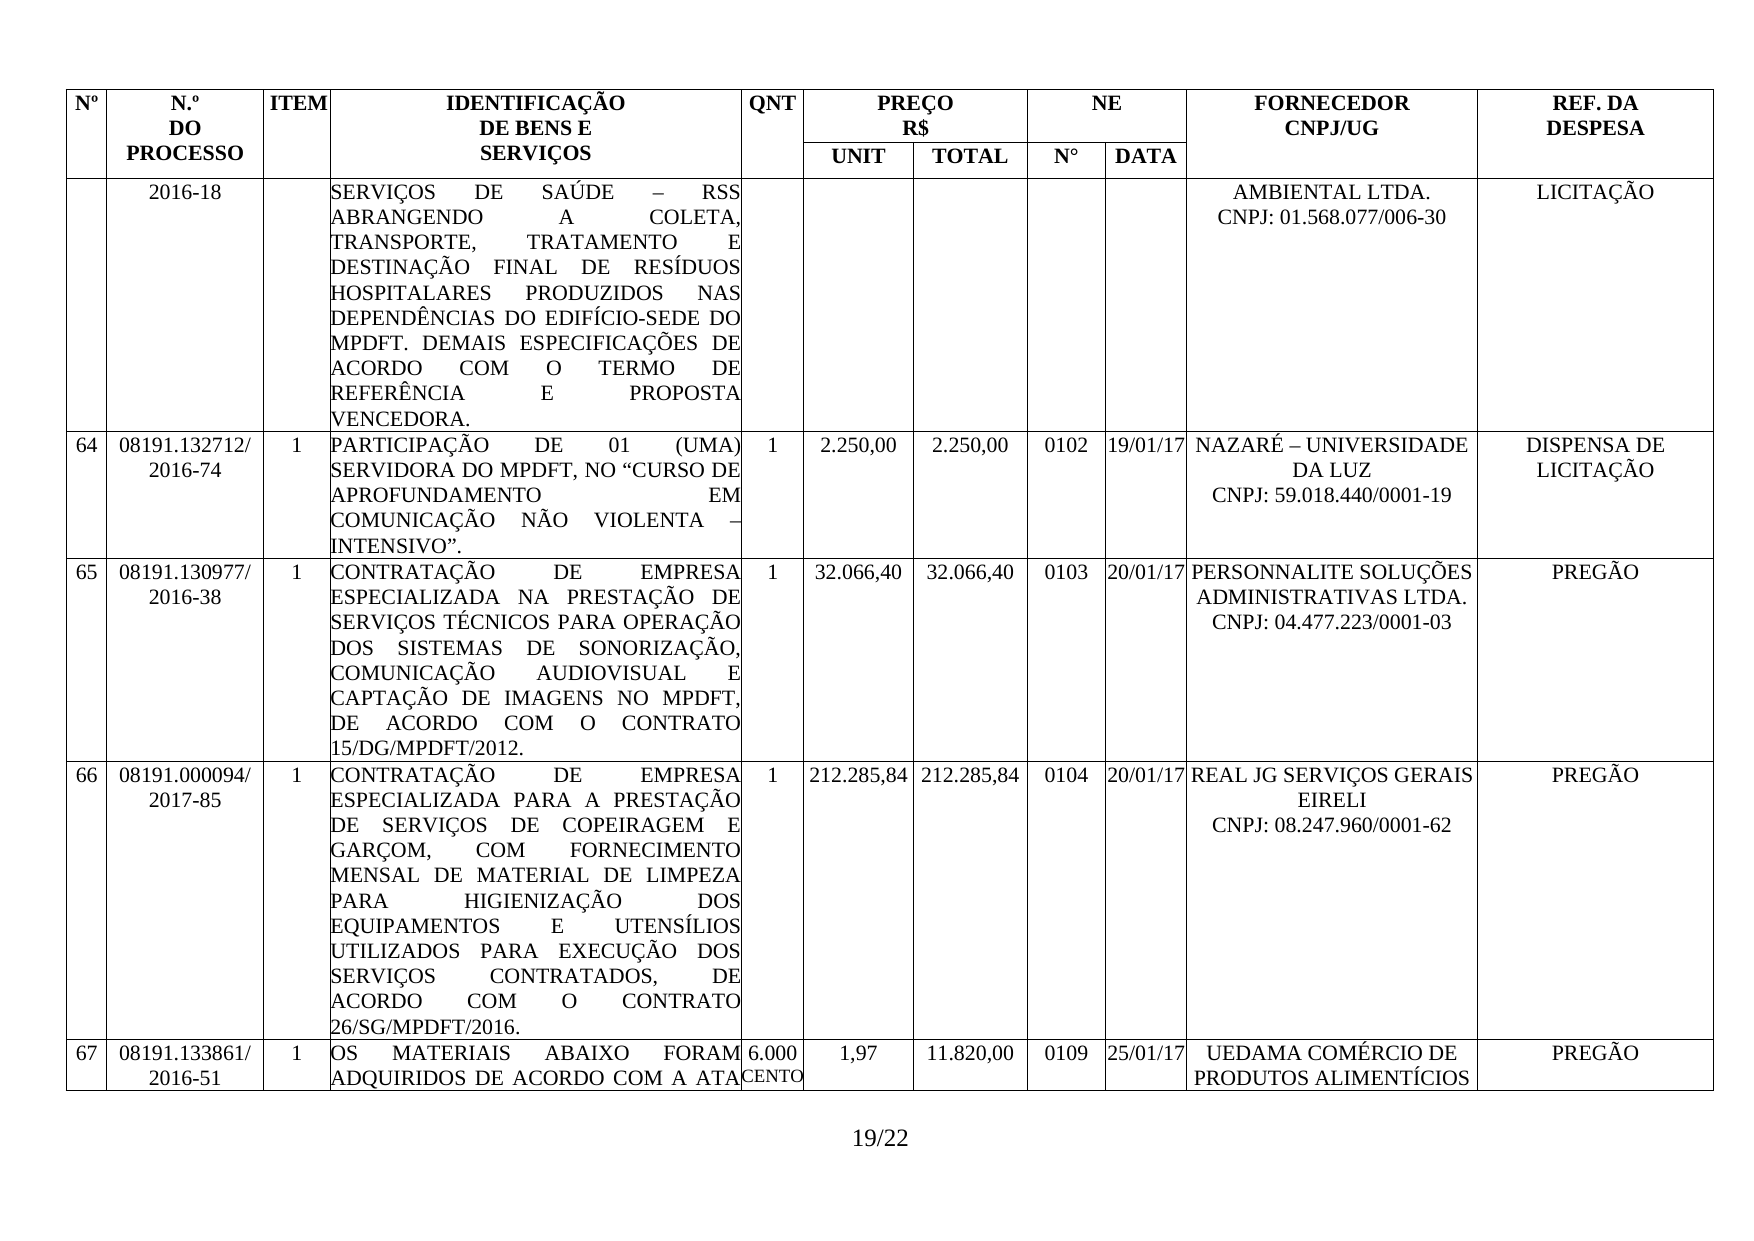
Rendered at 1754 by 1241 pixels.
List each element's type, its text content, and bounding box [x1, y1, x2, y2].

table_cell 0109 [1028, 1040, 1105, 1090]
table_cell 0104 [1028, 762, 1105, 1039]
table_cell 0102 [1028, 432, 1105, 558]
table_cell TOTAL [914, 143, 1027, 178]
table_cell 20/01/17 [1106, 559, 1186, 761]
table_header REF. DA DESPESA [1478, 90, 1713, 178]
table_header FORNECEDOR CNPJ/UG [1187, 90, 1477, 178]
table_header Nº [67, 90, 106, 178]
table_cell UNIT [804, 143, 913, 178]
table_header IDENTIFICAÇÃO DE BENS E SERVIÇOS [331, 90, 741, 178]
table_cell 2.250,00 [914, 432, 1027, 558]
table_cell 1 [264, 1040, 330, 1090]
table_header NE [1028, 90, 1186, 142]
table_cell 32.066,40 [914, 559, 1027, 761]
table_header QNT [742, 90, 803, 178]
table_cell 08191.000094/ 2017-85 [107, 762, 263, 1039]
table_cell PREGÃO [1478, 762, 1713, 1039]
table_cell 1 [742, 762, 803, 1039]
table_cell CONTRATAÇÃO DE EMPRESA ESPECIALIZADA NA PRESTAÇÃO DE SERVIÇOS TÉCNICOS PARA OPERAÇÃO DOS SISTEMAS DE SONORIZAÇÃO, COMUNICAÇÃO AUDIOVISUAL E CAPTAÇÃO DE IMAGENS NO MPDFT, DE ACORDO COM O CONTRATO 15/DG/MPDFT/2012. [331, 559, 741, 761]
table_cell 212.285,84 [914, 762, 1027, 1039]
table_cell 0103 [1028, 559, 1105, 761]
table_cell 2.250,00 [804, 432, 913, 558]
table_cell [742, 179, 803, 431]
table_cell DISPENSA DE LICITAÇÃO [1478, 432, 1713, 558]
table_cell PREGÃO [1478, 559, 1713, 761]
table_cell [264, 179, 330, 431]
table_cell 1 [742, 432, 803, 558]
table_cell 1 [742, 559, 803, 761]
table_header PREÇO R$ [804, 90, 1027, 142]
table_cell 6.000 CENTO [742, 1040, 803, 1090]
table_cell OS MATERIAIS ABAIXO FORAM ADQUIRIDOS DE ACORDO COM A ATA [331, 1040, 741, 1090]
table_cell DATA [1106, 143, 1186, 178]
table_cell 32.066,40 [804, 559, 913, 761]
table_cell 11.820,00 [914, 1040, 1027, 1090]
table_cell 1 [264, 432, 330, 558]
table_cell 66 [67, 762, 106, 1039]
table_cell UEDAMA COMÉRCIO DE PRODUTOS ALIMENTÍCIOS [1187, 1040, 1477, 1090]
table_cell PARTICIPAÇÃO DE 01 (UMA) SERVIDORA DO MPDFT, NO “CURSO DE APROFUNDAMENTO EM COMUNICAÇÃO NÃO VIOLENTA – INTENSIVO”. [331, 432, 741, 558]
table_cell 19/01/17 [1106, 432, 1186, 558]
table_cell 67 [67, 1040, 106, 1090]
table_cell 08191.130977/ 2016-38 [107, 559, 263, 761]
table_cell 212.285,84 [804, 762, 913, 1039]
table_cell AMBIENTAL LTDA. CNPJ: 01.568.077/006-30 [1187, 179, 1477, 431]
table_header ITEM [264, 90, 330, 178]
table_cell [914, 179, 1027, 431]
table_cell PERSONNALITE SOLUÇÕES ADMINISTRATIVAS LTDA. CNPJ: 04.477.223/0001-03 [1187, 559, 1477, 761]
table_cell LICITAÇÃO [1478, 179, 1713, 431]
table_cell 64 [67, 432, 106, 558]
table_cell 20/01/17 [1106, 762, 1186, 1039]
table_cell 25/01/17 [1106, 1040, 1186, 1090]
table_cell 1 [264, 762, 330, 1039]
table_cell 1 [264, 559, 330, 761]
table_cell 2016-18 [107, 179, 263, 431]
table_cell [1106, 179, 1186, 431]
table_cell [67, 179, 106, 431]
table_header N.º DO PROCESSO [107, 90, 263, 178]
table_cell [1028, 179, 1105, 431]
table_cell PREGÃO [1478, 1040, 1713, 1090]
table_cell 65 [67, 559, 106, 761]
table_cell [804, 179, 913, 431]
table_cell NAZARÉ – UNIVERSIDADE DA LUZ CNPJ: 59.018.440/0001-19 [1187, 432, 1477, 558]
table_cell N° [1028, 143, 1105, 178]
table_cell 08191.133861/ 2016-51 [107, 1040, 263, 1090]
table_cell CONTRATAÇÃO DE EMPRESA ESPECIALIZADA PARA A PRESTAÇÃO DE SERVIÇOS DE COPEIRAGEM E GARÇOM, COM FORNECIMENTO MENSAL DE MATERIAL DE LIMPEZA PARA HIGIENIZAÇÃO DOS EQUIPAMENTOS E UTENSÍLIOS UTILIZADOS PARA EXECUÇÃO DOS SERVIÇOS CONTRATADOS, DE ACORDO COM O CONTRATO 26/SG/MPDFT/2016. [331, 762, 741, 1039]
table_cell REAL JG SERVIÇOS GERAIS EIRELI CNPJ: 08.247.960/0001-62 [1187, 762, 1477, 1039]
table_cell 08191.132712/ 2016-74 [107, 432, 263, 558]
table_cell 1,97 [804, 1040, 913, 1090]
table_cell SERVIÇOS DE SAÚDE – RSS ABRANGENDO A COLETA, TRANSPORTE, TRATAMENTO E DESTINAÇÃO FINAL DE RESÍDUOS HOSPITALARES PRODUZIDOS NAS DEPENDÊNCIAS DO EDIFÍCIO-SEDE DO MPDFT. DEMAIS ESPECIFICAÇÕES DE ACORDO COM O TERMO DE REFERÊNCIA E PROPOSTA VENCEDORA. [331, 179, 741, 431]
